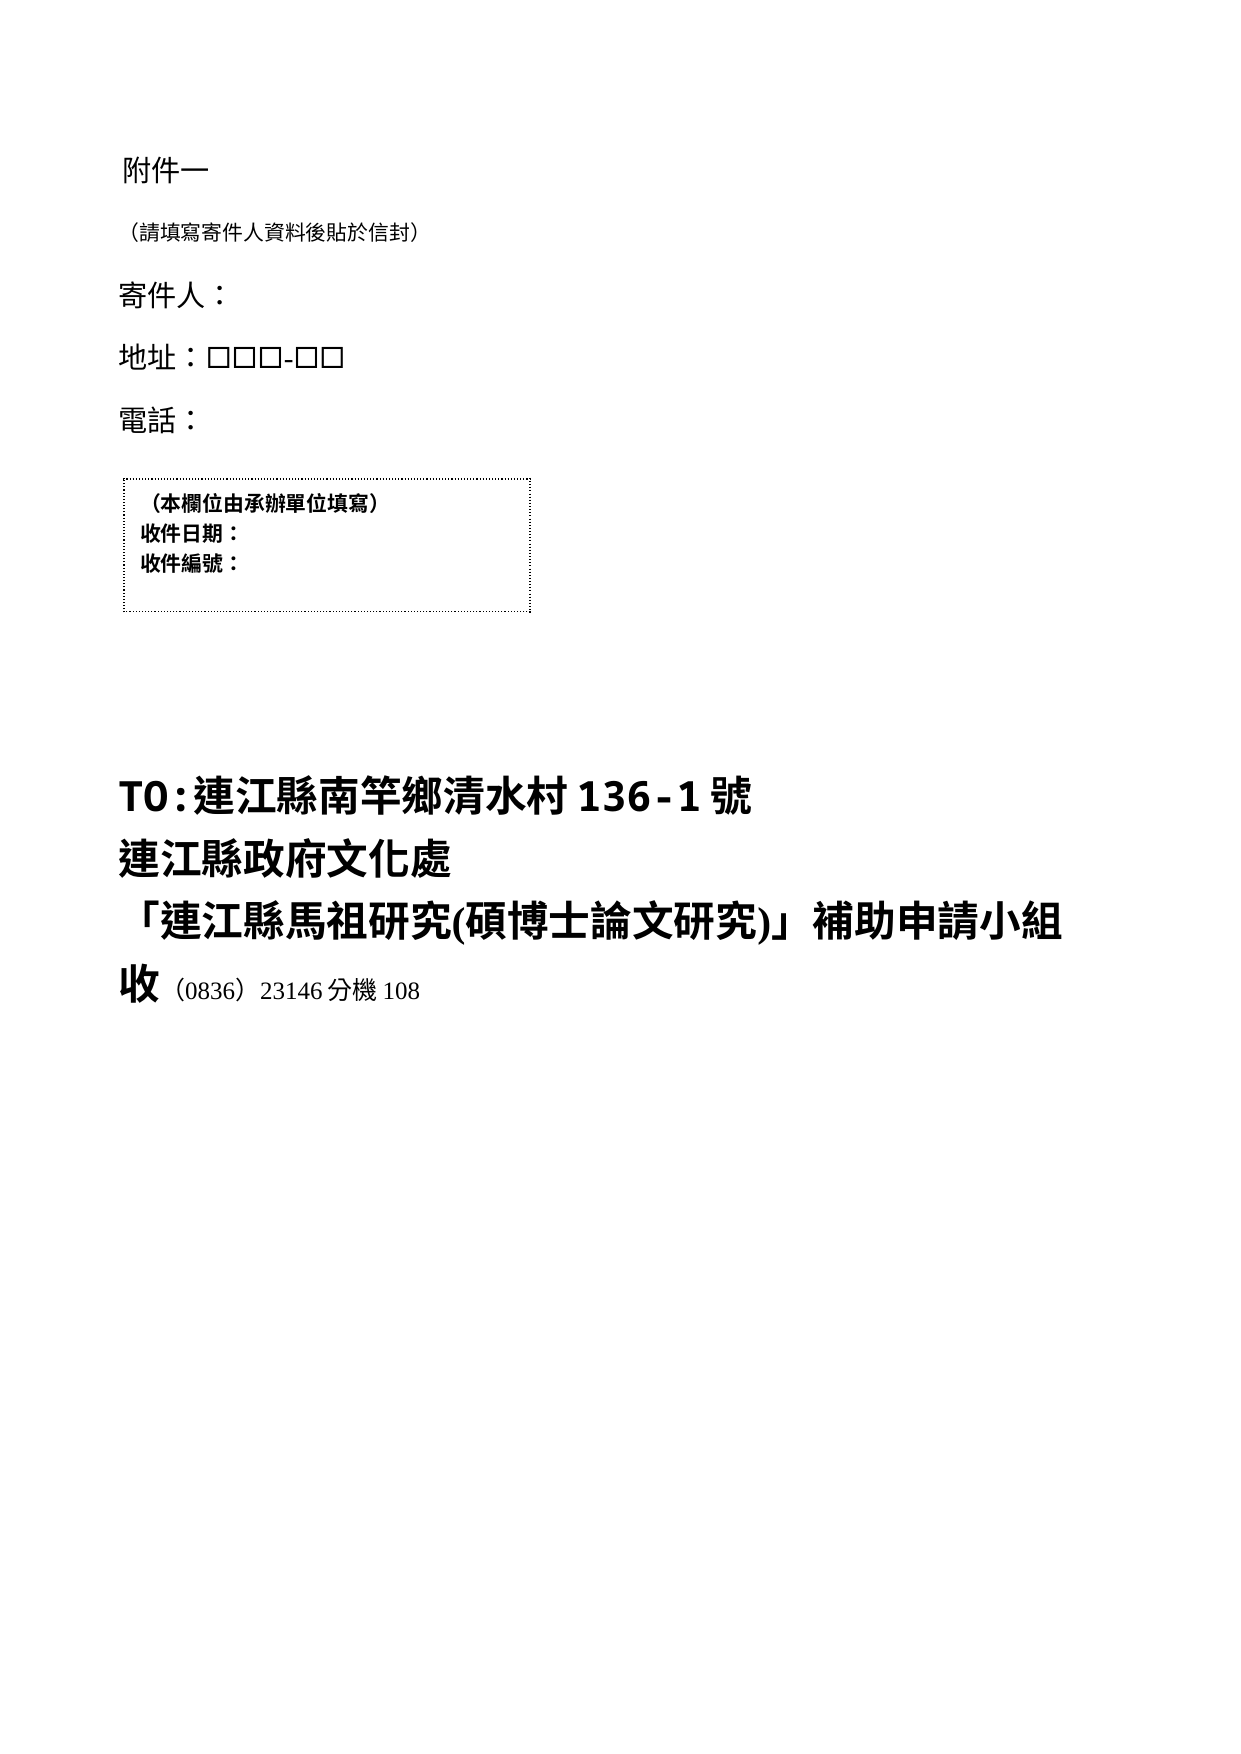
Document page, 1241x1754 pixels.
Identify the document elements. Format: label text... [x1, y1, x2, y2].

text 收件日期： [140, 517, 514, 547]
text 收件編號： [140, 547, 514, 577]
text 「連江縣馬祖研究(碩博士論文研究)」補助申請小組 收（0836）23146分機108 [118, 877, 1122, 1002]
text （請填寫寄件人資料後貼於信封） [118, 189, 1122, 252]
text 連江縣政府文化處 [118, 814, 1122, 877]
text 電話： [118, 377, 1122, 439]
text （本欄位由承辦單位填寫） [140, 487, 514, 517]
text 寄件人： [118, 252, 1122, 314]
text TO:連江縣南竿鄉清水村136-1號 [118, 752, 1122, 814]
text 地址：- [118, 314, 1122, 377]
text 附件一 [122, 127, 1122, 189]
